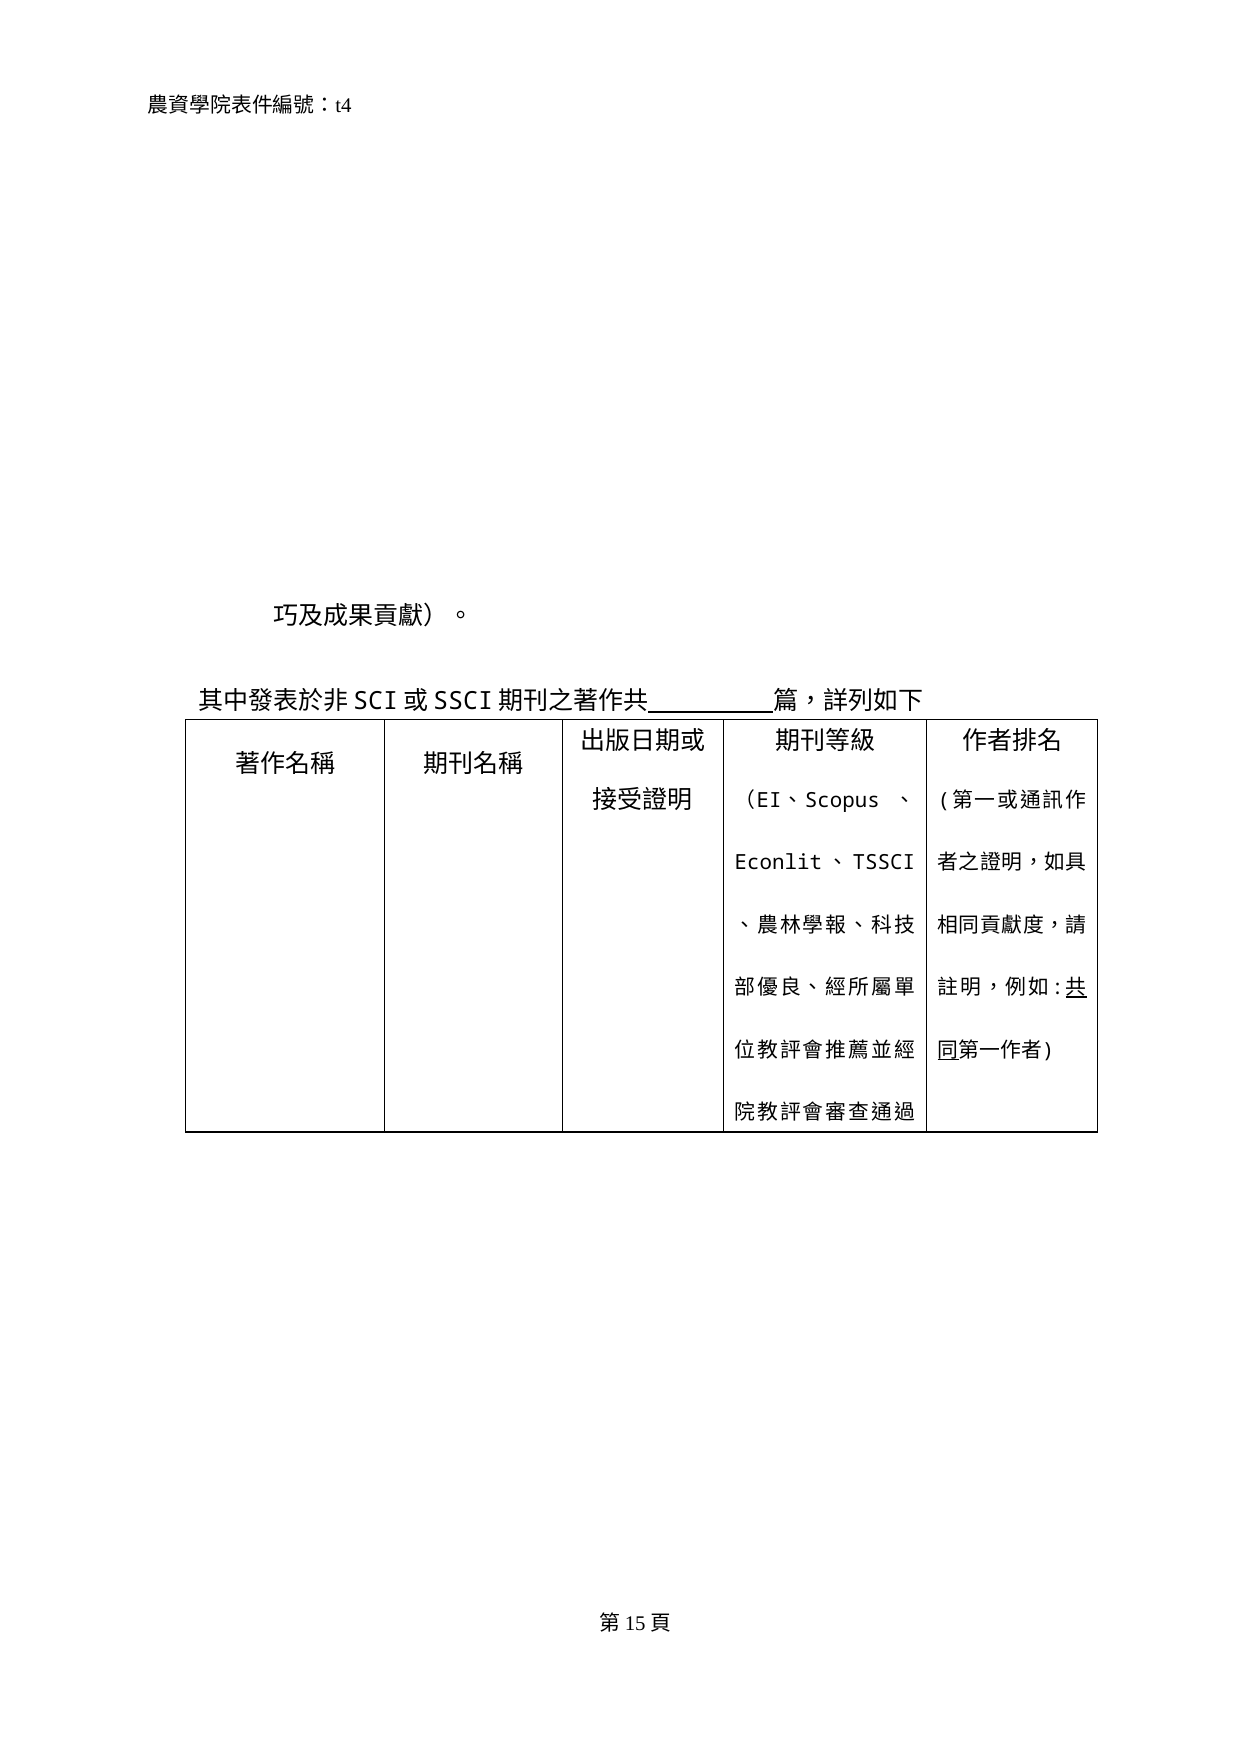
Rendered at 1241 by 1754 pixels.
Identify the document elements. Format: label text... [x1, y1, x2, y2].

table_header 著作名稱 [186, 720, 384, 1131]
text 巧及成果貢獻）。 [198, 596, 1122, 632]
text 其中發表於非SCI或SSCI期刊之著作共 篇，詳列如下 [148, 657, 1122, 719]
table_header 期刊等級 （EI、Scopus 、Econlit、TSSCI、農林學報、科技部優良、經所屬單位教評會推薦並經院教評會審查通過 [724, 720, 926, 1131]
table_header 出版日期或 接受證明 [563, 720, 723, 1131]
table_header 作者排名 (第一或通訊作者之證明，如具相同貢獻度，請註明，例如:共同第一作者) [927, 720, 1097, 1131]
table_header 期刊名稱 [385, 720, 562, 1131]
